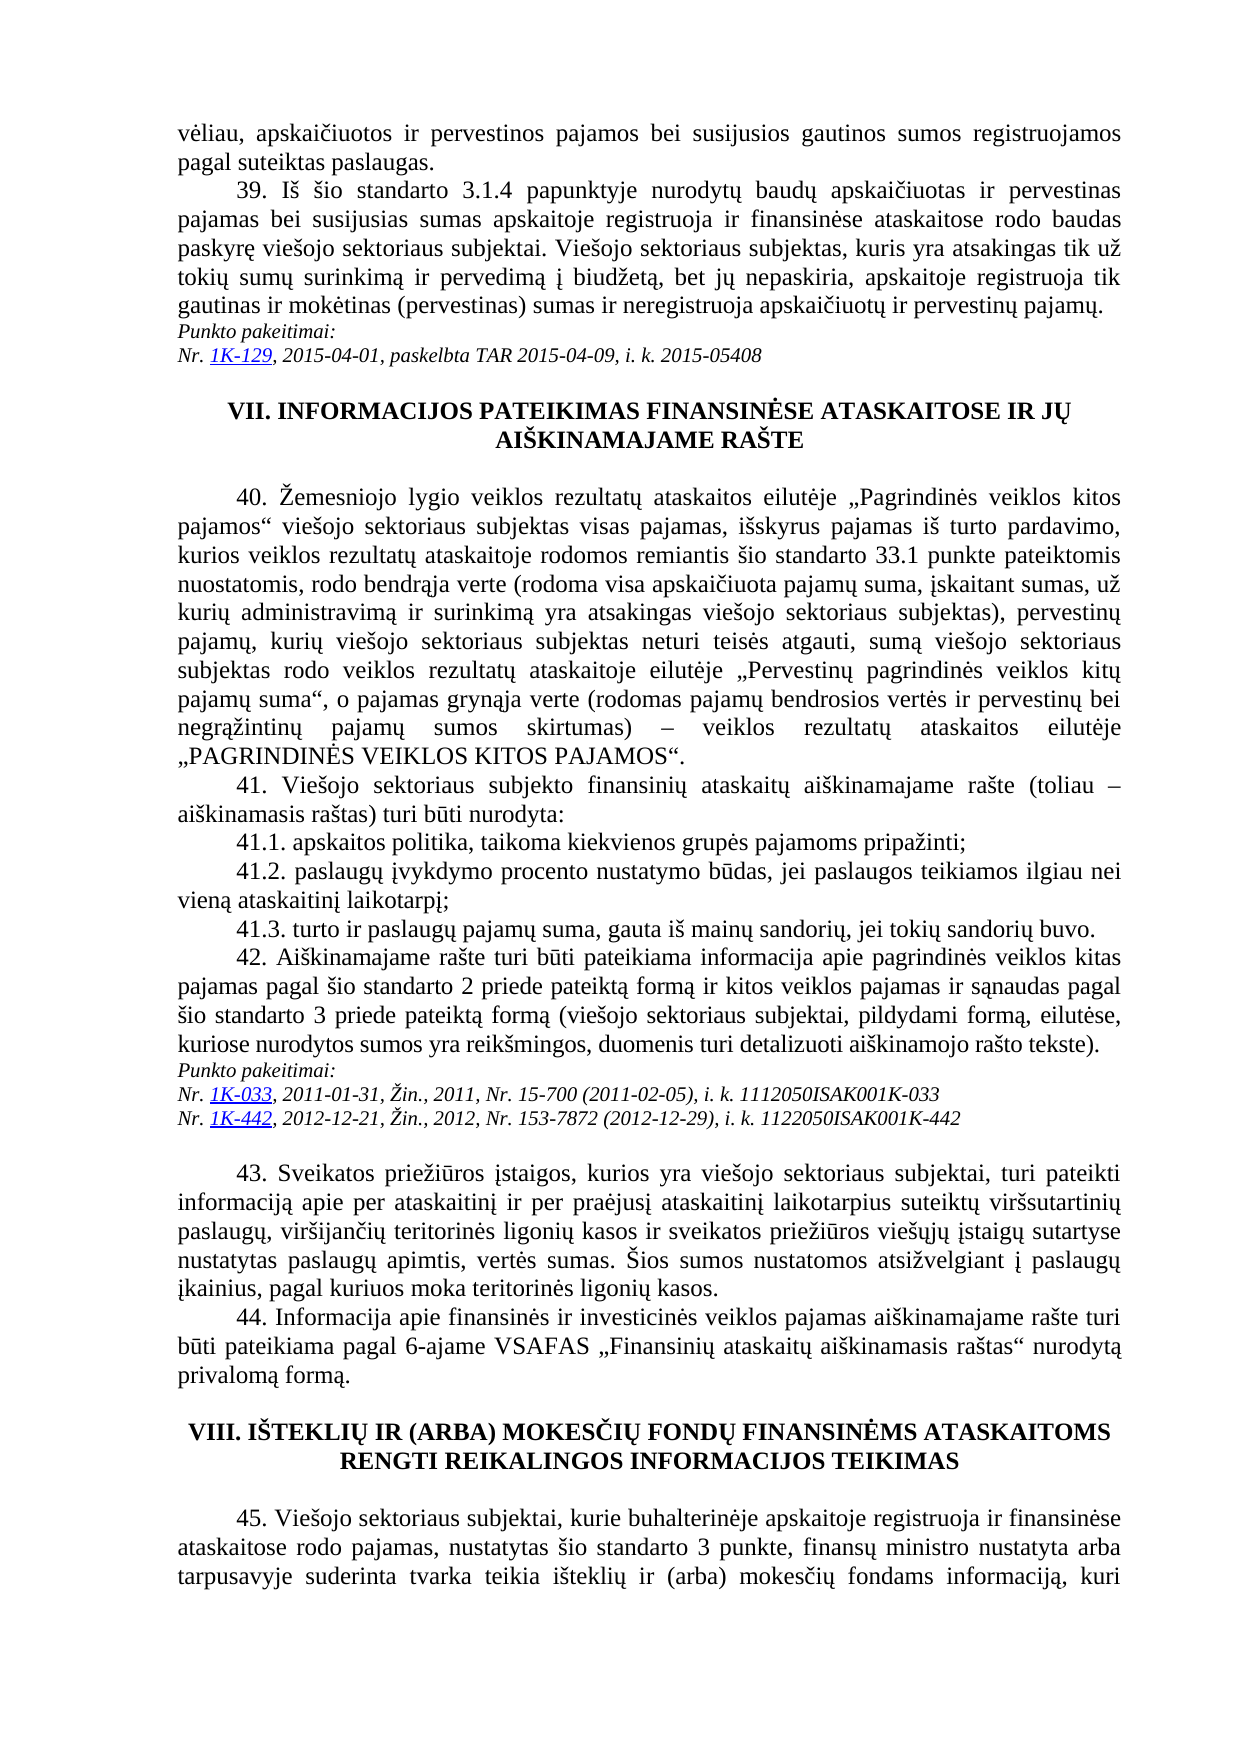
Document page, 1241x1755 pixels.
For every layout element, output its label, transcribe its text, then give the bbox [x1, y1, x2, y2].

text vėliau, apskaičiuotos ir pervestinos pajamos bei susijusios gautinos sumos registruojamos pagal suteiktas paslaugas. [177, 118, 1122, 176]
text Punkto pakeitimai: [177, 319, 1122, 343]
text 41.1. apskaitos politika, taikoma kiekvienos grupės pajamoms pripažinti; [177, 827, 1122, 856]
text 39. Iš šio standarto 3.1.4 papunktyje nurodytų baudų apskaičiuotas ir pervestinas pajamas bei susijusias sumas apskaitoje registruoja ir finansinėse ataskaitose rodo baudas paskyrę viešojo sektoriaus subjektai. Viešojo sektoriaus subjektas, kuris yra atsakingas tik už tokių sumų surinkimą ir pervedimą į biudžetą, bet jų nepaskiria, apskaitoje registruoja tik gautinas ir mokėtinas (pervestinas) sumas ir neregistruoja apskaičiuotų ir pervestinų pajamų. [177, 176, 1122, 319]
text 43. Sveikatos priežiūros įstaigos, kurios yra viešojo sektoriaus subjektai, turi pateikti informaciją apie per ataskaitinį ir per praėjusį ataskaitinį laikotarpius suteiktų viršsutartinių paslaugų, viršijančių teritorinės ligonių kasos ir sveikatos priežiūros viešųjų įstaigų sutartyse nustatytas paslaugų apimtis, vertės sumas. Šios sumos nustatomos atsižvelgiant į paslaugų įkainius, pagal kuriuos moka teritorinės ligonių kasos. [177, 1158, 1122, 1302]
text 41.3. turto ir paslaugų pajamų suma, gauta iš mainų sandorių, jei tokių sandorių buvo. [177, 914, 1122, 942]
text Nr. 1K-442, 2012-12-21, Žin., 2012, Nr. 153-7872 (2012-12-29), i. k. 1122050ISAK001K-442 [177, 1106, 1122, 1130]
text 41. Viešojo sektoriaus subjekto finansinių ataskaitų aiškinamajame rašte (toliau – aiškinamasis raštas) turi būti nurodyta: [177, 770, 1122, 827]
text Nr. 1K-129, 2015-04-01, paskelbta TAR 2015-04-09, i. k. 2015-05408 [177, 343, 1122, 367]
text Punkto pakeitimai: [177, 1057, 1122, 1082]
text 40. Žemesniojo lygio veiklos rezultatų ataskaitos eilutėje „Pagrindinės veiklos kitos pajamos“ viešojo sektoriaus subjektas visas pajamas, išskyrus pajamas iš turto pardavimo, kurios veiklos rezultatų ataskaitoje rodomos remiantis šio standarto 33.1 punkte pateiktomis nuostatomis, rodo bendrąja verte (rodoma visa apskaičiuota pajamų suma, įskaitant sumas, už kurių administravimą ir surinkimą yra atsakingas viešojo sektoriaus subjektas), pervestinų pajamų, kurių viešojo sektoriaus subjektas neturi teisės atgauti, sumą viešojo sektoriaus subjektas rodo veiklos rezultatų ataskaitoje eilutėje „Pervestinų pagrindinės veiklos kitų pajamų suma“, o pajamas grynąja verte (rodomas pajamų bendrosios vertės ir pervestinų bei negrąžintinų pajamų sumos skirtumas) – veiklos rezultatų ataskaitos eilutėje „PAGRINDINĖS VEIKLOS KITOS PAJAMOS“. [177, 482, 1122, 770]
text 44. Informacija apie finansinės ir investicinės veiklos pajamas aiškinamajame rašte turi būti pateikiama pagal 6-ajame VSAFAS „Finansinių ataskaitų aiškinamasis raštas“ nurodytą privalomą formą. [177, 1302, 1122, 1388]
text 45. Viešojo sektoriaus subjektai, kurie buhalterinėje apskaitoje registruoja ir finansinėse ataskaitose rodo pajamas, nustatytas šio standarto 3 punkte, finansų ministro nustatyta arba tarpusavyje suderinta tvarka teikia išteklių ir (arba) mokesčių fondams informaciją, kuri [177, 1503, 1122, 1590]
text VIII. IŠTEKLIŲ IR (ARBA) MOKESČIŲ FONDŲ FINANSINĖMS ATASKAITOMS RENGTI REIKALINGOS INFORMACIJOS TEIKIMAS [177, 1417, 1122, 1475]
text 42. Aiškinamajame rašte turi būti pateikiama informacija apie pagrindinės veiklos kitas pajamas pagal šio standarto 2 priede pateiktą formą ir kitos veiklos pajamas ir sąnaudas pagal šio standarto 3 priede pateiktą formą (viešojo sektoriaus subjektai, pildydami formą, eilutėse, kuriose nurodytos sumos yra reikšmingos, duomenis turi detalizuoti aiškinamojo rašto tekste). [177, 942, 1122, 1057]
text Nr. 1K-033, 2011-01-31, Žin., 2011, Nr. 15-700 (2011-02-05), i. k. 1112050ISAK001K-033 [177, 1082, 1122, 1106]
text 41.2. paslaugų įvykdymo procento nustatymo būdas, jei paslaugos teikiamos ilgiau nei vieną ataskaitinį laikotarpį; [177, 856, 1122, 914]
text VII. INFORMACIJOS PATEIKIMAS FINANSINĖSE ATASKAITOSE IR JŲ AIŠKINAMAJAME RAŠTE [177, 396, 1122, 454]
